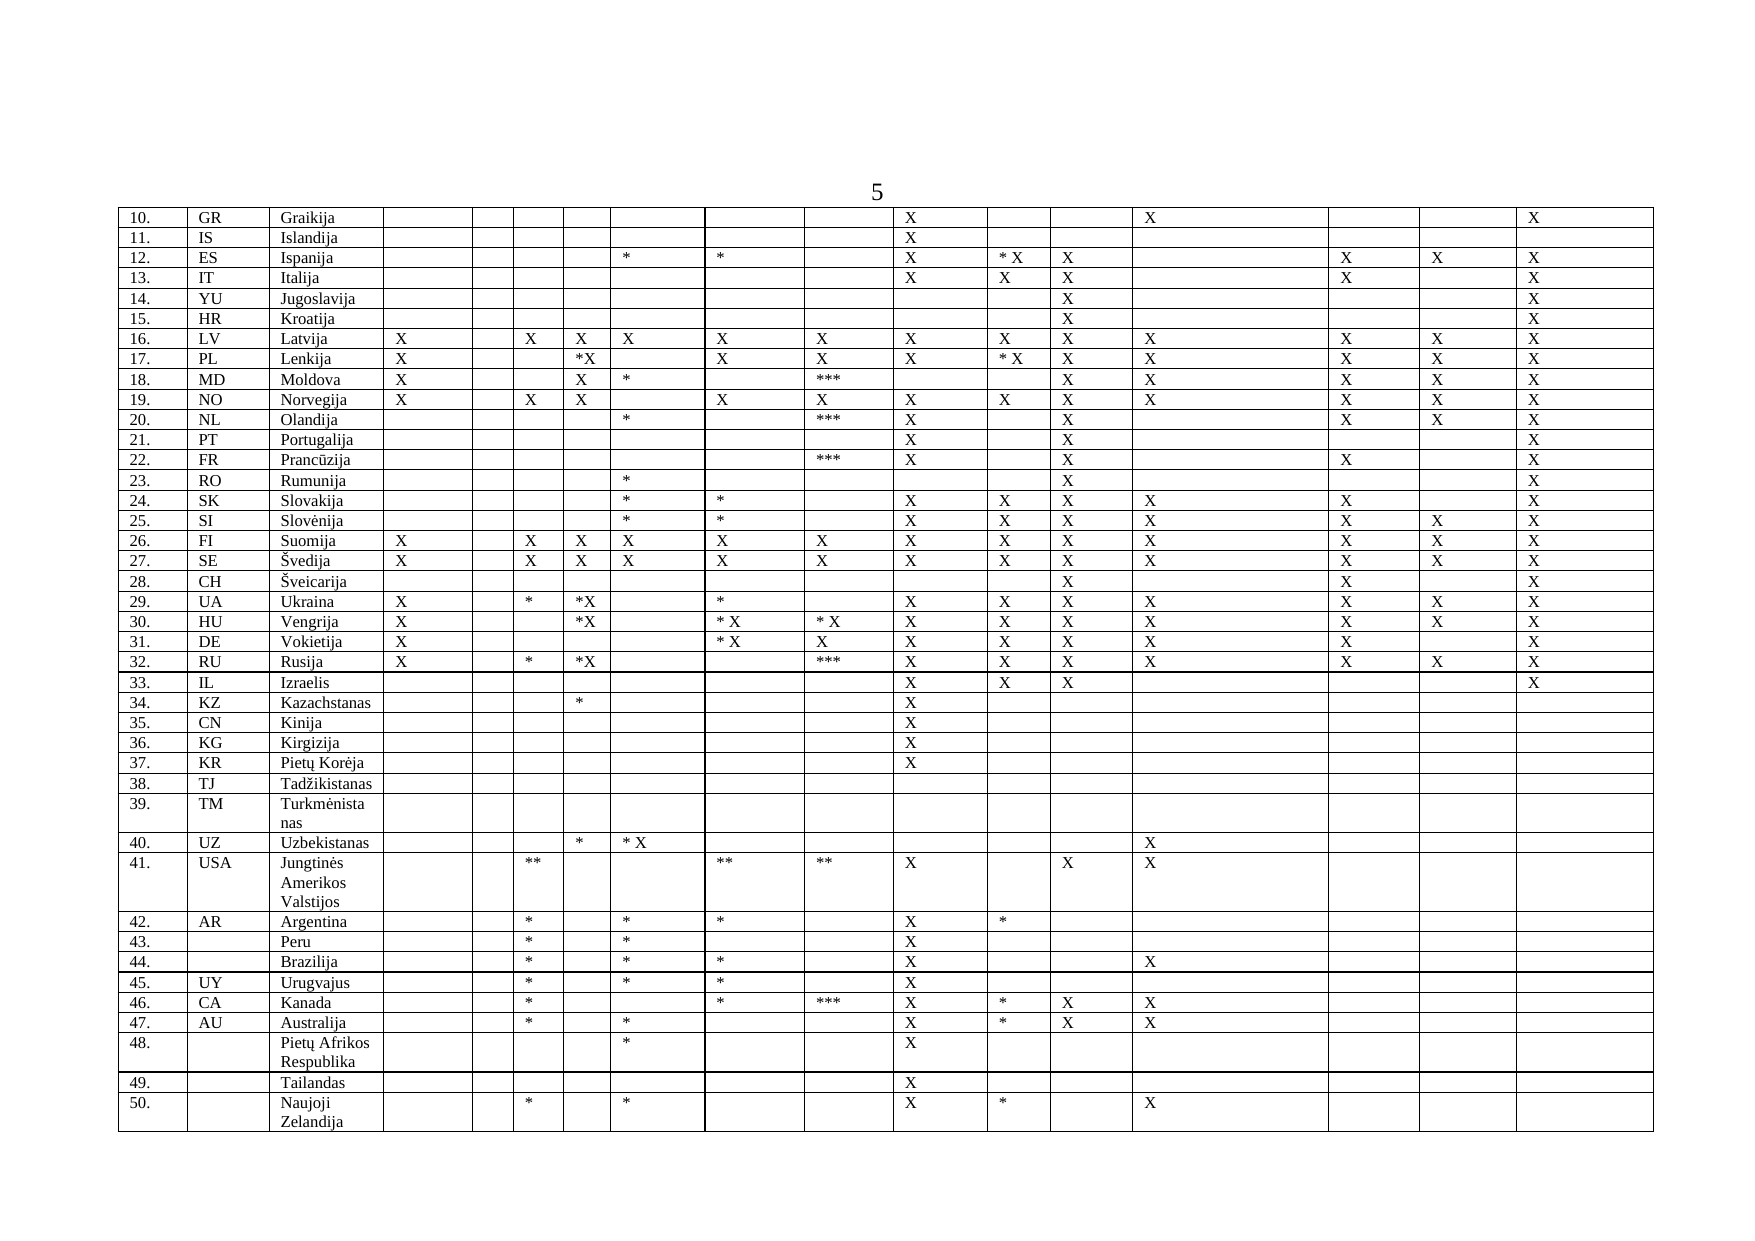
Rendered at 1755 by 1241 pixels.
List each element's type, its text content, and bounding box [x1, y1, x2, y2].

table_cell X [988, 612, 1050, 631]
table_cell [473, 774, 513, 793]
table_cell 31. [119, 632, 187, 651]
table_cell X [1420, 652, 1516, 671]
table_cell Pietų Korėja [270, 753, 383, 772]
table_cell X [1517, 369, 1653, 388]
table_cell [1133, 693, 1328, 712]
table_cell [706, 1093, 804, 1131]
table_cell [384, 309, 472, 328]
table_cell * [611, 470, 704, 489]
table_cell 40. [119, 833, 187, 852]
table_cell [473, 349, 513, 368]
table_cell [473, 592, 513, 611]
table_cell [1133, 450, 1328, 469]
table_cell [514, 410, 563, 429]
table_cell [1420, 673, 1516, 692]
table_cell X [1133, 652, 1328, 671]
table_cell X [1051, 491, 1132, 510]
table_cell Rusija [270, 652, 383, 671]
table_cell LV [188, 329, 269, 348]
table_cell * X [988, 349, 1050, 368]
table_cell [1133, 932, 1328, 951]
table_cell Latvija [270, 329, 383, 348]
table_cell [1329, 1093, 1419, 1131]
table_cell SI [188, 511, 269, 530]
table_cell X [988, 329, 1050, 348]
table_cell [384, 248, 472, 267]
table_cell [1420, 993, 1516, 1012]
table_cell [1420, 952, 1516, 971]
table_cell [805, 491, 893, 510]
table_cell X [894, 551, 987, 570]
table_cell X [894, 1073, 987, 1092]
table_cell X [611, 531, 704, 550]
table_cell [1420, 228, 1516, 247]
table_cell X [1051, 511, 1132, 530]
table_cell Australija [270, 1013, 383, 1032]
table_cell 11. [119, 228, 187, 247]
table_cell [805, 1093, 893, 1131]
table_cell 36. [119, 733, 187, 752]
table_cell * [611, 248, 704, 267]
table_cell [988, 571, 1050, 591]
table_cell * [611, 511, 704, 530]
table_cell [1517, 952, 1653, 971]
table_cell X [384, 632, 472, 651]
table_cell [564, 1093, 610, 1131]
table_cell [564, 993, 610, 1012]
table_cell X [805, 349, 893, 368]
table_cell [1329, 673, 1419, 692]
table_cell [611, 733, 704, 752]
table_cell [805, 673, 893, 692]
table_cell * X [706, 632, 804, 651]
table_cell [1517, 733, 1653, 752]
table_cell [473, 1093, 513, 1131]
table_cell [473, 268, 513, 287]
table_cell X [1517, 410, 1653, 429]
table_cell * [706, 912, 804, 931]
table_cell [1517, 228, 1653, 247]
table_cell [564, 1033, 610, 1071]
table_cell [564, 632, 610, 651]
table_cell * [706, 491, 804, 510]
table_cell X [1051, 268, 1132, 287]
table_cell [384, 470, 472, 489]
table_cell [473, 794, 513, 832]
table_cell *X [564, 612, 610, 631]
table_cell X [384, 551, 472, 570]
table_cell X [1133, 491, 1328, 510]
table_cell X [1133, 612, 1328, 631]
table_cell * [706, 248, 804, 267]
table_cell [706, 652, 804, 671]
table_cell 44. [119, 952, 187, 971]
table_cell [1329, 993, 1419, 1012]
table_cell [384, 571, 472, 591]
table_cell X [805, 632, 893, 651]
table_cell [514, 369, 563, 388]
table_cell [514, 450, 563, 469]
table_cell [1133, 973, 1328, 992]
table_cell X [514, 531, 563, 550]
table_cell X [514, 551, 563, 570]
table_cell X [1517, 309, 1653, 328]
table_cell AR [188, 912, 269, 931]
table_cell X [1517, 289, 1653, 308]
table_cell [1420, 794, 1516, 832]
table_cell YU [188, 289, 269, 308]
table_cell [473, 289, 513, 308]
table_cell Vokietija [270, 632, 383, 651]
table_cell [473, 652, 513, 671]
table_cell 10. [119, 208, 187, 227]
table_cell TM [188, 794, 269, 832]
table_cell [611, 450, 704, 469]
table_cell * [611, 1093, 704, 1131]
table_cell X [1329, 571, 1419, 591]
table_cell [564, 753, 610, 772]
table_cell [805, 1013, 893, 1032]
table_cell USA [188, 853, 269, 911]
table_cell [473, 208, 513, 227]
table_cell [1420, 1013, 1516, 1032]
table_cell [805, 1033, 893, 1071]
table_cell Moldova [270, 369, 383, 388]
table_cell [1420, 753, 1516, 772]
table_cell X [894, 652, 987, 671]
table_cell X [894, 733, 987, 752]
table_cell X [1329, 531, 1419, 550]
table_cell [611, 774, 704, 793]
table_cell X [1133, 511, 1328, 530]
table_cell * [611, 973, 704, 992]
table_cell MD [188, 369, 269, 388]
table_cell X [894, 1033, 987, 1071]
table_cell 17. [119, 349, 187, 368]
table_cell [473, 753, 513, 772]
table_cell *** [805, 369, 893, 388]
table_cell RO [188, 470, 269, 489]
table_cell X [1517, 511, 1653, 530]
table_cell * [611, 1013, 704, 1032]
table_cell [988, 952, 1050, 971]
table_cell [514, 430, 563, 449]
table_cell X [706, 551, 804, 570]
table_cell X [1051, 410, 1132, 429]
table_cell X [1051, 592, 1132, 611]
table_cell [514, 713, 563, 732]
table_cell X [894, 329, 987, 348]
table_cell [384, 430, 472, 449]
table_cell [805, 208, 893, 227]
table_cell 39. [119, 794, 187, 832]
table_cell [988, 470, 1050, 489]
table_cell X [1133, 531, 1328, 550]
table_cell [188, 1033, 269, 1071]
table_cell [1420, 733, 1516, 752]
table_cell X [1329, 329, 1419, 348]
table_cell [384, 410, 472, 429]
table_cell [988, 733, 1050, 752]
table_cell Šveicarija [270, 571, 383, 591]
table_cell [611, 794, 704, 832]
table_cell X [384, 652, 472, 671]
table_cell X [1329, 369, 1419, 388]
table_cell [473, 632, 513, 651]
table_cell [384, 1093, 472, 1131]
table_cell [706, 289, 804, 308]
table_cell [473, 511, 513, 530]
table_cell UA [188, 592, 269, 611]
table_cell [473, 733, 513, 752]
table_cell [805, 794, 893, 832]
table_cell [384, 932, 472, 951]
table_cell X [1420, 410, 1516, 429]
table_cell [611, 571, 704, 591]
table_cell [1051, 912, 1132, 931]
table_cell [611, 208, 704, 227]
table_cell [473, 912, 513, 931]
table_cell [988, 208, 1050, 227]
table_cell [564, 733, 610, 752]
table_cell X [384, 612, 472, 631]
table_cell * [611, 932, 704, 951]
table_cell 33. [119, 673, 187, 692]
table_cell X [384, 531, 472, 550]
table_cell X [988, 592, 1050, 611]
table_cell [1517, 713, 1653, 732]
table_cell [706, 1073, 804, 1092]
table_cell X [1051, 551, 1132, 570]
table_cell [514, 571, 563, 591]
table_cell * [564, 833, 610, 852]
table_cell 50. [119, 1093, 187, 1131]
table_cell * [988, 912, 1050, 931]
table_cell [1420, 309, 1516, 328]
table_cell X [1133, 1013, 1328, 1032]
table_cell X [1051, 632, 1132, 651]
table_cell Kazachstanas [270, 693, 383, 712]
table_cell [1420, 571, 1516, 591]
table_cell [1133, 470, 1328, 489]
table_cell [564, 430, 610, 449]
table_cell [1329, 289, 1419, 308]
table_cell [706, 1033, 804, 1071]
table_cell [1329, 430, 1419, 449]
table_cell Naujoji Zelandija [270, 1093, 383, 1131]
table_cell [514, 208, 563, 227]
table_cell [514, 289, 563, 308]
table_cell [473, 932, 513, 951]
table_cell [706, 369, 804, 388]
table_cell [1133, 673, 1328, 692]
table_cell 12. [119, 248, 187, 267]
table_cell *X [564, 349, 610, 368]
table_cell [611, 673, 704, 692]
table_cell 34. [119, 693, 187, 712]
table_cell [1133, 713, 1328, 732]
table_cell [473, 248, 513, 267]
table_cell [473, 673, 513, 692]
table_cell ** [805, 853, 893, 911]
table_cell [1420, 932, 1516, 951]
table_cell IS [188, 228, 269, 247]
table_cell [564, 511, 610, 530]
table_cell [1051, 794, 1132, 832]
table_cell * X [805, 612, 893, 631]
table_cell [1420, 208, 1516, 227]
table_cell X [894, 511, 987, 530]
table_cell [1051, 833, 1132, 852]
table_cell [384, 912, 472, 931]
table_cell [1051, 693, 1132, 712]
table_cell [1420, 430, 1516, 449]
table_cell X [894, 531, 987, 550]
table_cell [706, 673, 804, 692]
table_cell [805, 592, 893, 611]
table_cell X [1051, 430, 1132, 449]
table_cell [1329, 833, 1419, 852]
table_cell X [1517, 491, 1653, 510]
table_cell [988, 753, 1050, 772]
table_cell X [1133, 349, 1328, 368]
table_cell X [1051, 329, 1132, 348]
table_cell [1517, 853, 1653, 911]
table_cell X [1517, 208, 1653, 227]
table_cell X [1133, 329, 1328, 348]
table_cell [514, 349, 563, 368]
table_cell X [1517, 652, 1653, 671]
table_cell KG [188, 733, 269, 752]
table_cell [894, 833, 987, 852]
table_cell [1051, 774, 1132, 793]
table_cell [1051, 932, 1132, 951]
table_cell 26. [119, 531, 187, 550]
table_cell * [514, 932, 563, 951]
table_cell X [988, 551, 1050, 570]
table_cell Kanada [270, 993, 383, 1012]
table_cell [514, 470, 563, 489]
table_cell [706, 309, 804, 328]
table_cell Kinija [270, 713, 383, 732]
table_cell X [1420, 531, 1516, 550]
table_cell 24. [119, 491, 187, 510]
table_cell X [1420, 592, 1516, 611]
table_cell [1329, 733, 1419, 752]
table_cell [1329, 1013, 1419, 1032]
table_cell [1329, 1033, 1419, 1071]
table_cell X [1133, 833, 1328, 852]
table_cell X [894, 390, 987, 409]
table_cell [988, 833, 1050, 852]
table_cell Urugvajus [270, 973, 383, 992]
table_cell X [1517, 450, 1653, 469]
table_cell [1329, 753, 1419, 772]
table_cell IL [188, 673, 269, 692]
table_cell [805, 1073, 893, 1092]
table_cell [1517, 973, 1653, 992]
table_cell [1517, 1093, 1653, 1131]
table_cell X [384, 390, 472, 409]
table_cell Švedija [270, 551, 383, 570]
table_cell [384, 853, 472, 911]
table_cell X [384, 369, 472, 388]
table_cell X [1329, 652, 1419, 671]
table_cell [1133, 410, 1328, 429]
table_cell X [1517, 673, 1653, 692]
table_cell Tadžikistanas [270, 774, 383, 793]
table_cell X [1517, 390, 1653, 409]
table_cell X [894, 693, 987, 712]
table_cell [564, 973, 610, 992]
table_cell X [1051, 1013, 1132, 1032]
table_cell [611, 612, 704, 631]
table_cell [384, 973, 472, 992]
table_cell [706, 228, 804, 247]
table_cell [611, 289, 704, 308]
table_cell AU [188, 1013, 269, 1032]
table_cell X [894, 632, 987, 651]
table_cell X [894, 491, 987, 510]
table_cell [473, 470, 513, 489]
table_cell [1133, 228, 1328, 247]
table_cell [706, 932, 804, 951]
table_cell [1420, 289, 1516, 308]
table_cell X [1517, 470, 1653, 489]
table_cell [514, 753, 563, 772]
table_cell [1051, 952, 1132, 971]
table_cell [1133, 733, 1328, 752]
table_cell [1133, 571, 1328, 591]
table_cell X [988, 511, 1050, 530]
table_cell [1329, 853, 1419, 911]
table_cell [1051, 1033, 1132, 1071]
table_cell [564, 932, 610, 951]
table_cell [988, 228, 1050, 247]
table_cell [706, 208, 804, 227]
table_cell [805, 713, 893, 732]
table_cell X [894, 430, 987, 449]
table_cell [805, 693, 893, 712]
table_cell X [894, 932, 987, 951]
table_cell [384, 833, 472, 852]
table_cell 27. [119, 551, 187, 570]
table_cell [1517, 1013, 1653, 1032]
table_cell UZ [188, 833, 269, 852]
table_cell Kirgizija [270, 733, 383, 752]
table_cell PT [188, 430, 269, 449]
table_cell [1420, 1033, 1516, 1071]
table_cell Graikija [270, 208, 383, 227]
table_cell X [894, 248, 987, 267]
table_cell PL [188, 349, 269, 368]
table_cell * [988, 1093, 1050, 1131]
table_cell [1517, 693, 1653, 712]
table_cell X [384, 592, 472, 611]
table_cell 30. [119, 612, 187, 631]
table_cell [1133, 268, 1328, 287]
table_cell [514, 1033, 563, 1071]
table_cell X [1329, 450, 1419, 469]
table_cell [706, 693, 804, 712]
table_cell [514, 632, 563, 651]
table_cell Prancūzija [270, 450, 383, 469]
table_cell [988, 973, 1050, 992]
table_cell [514, 309, 563, 328]
table_cell [564, 309, 610, 328]
table_cell [1133, 430, 1328, 449]
table_cell [706, 1013, 804, 1032]
table_cell [988, 1073, 1050, 1092]
table_cell X [1051, 450, 1132, 469]
table_cell [1329, 973, 1419, 992]
table_cell [384, 1013, 472, 1032]
table_cell [1329, 228, 1419, 247]
table_cell *** [805, 450, 893, 469]
table_cell [384, 993, 472, 1012]
table_cell [564, 794, 610, 832]
table_cell [473, 1013, 513, 1032]
table_cell [384, 774, 472, 793]
table_cell * [611, 491, 704, 510]
table_cell X [611, 551, 704, 570]
table_cell * [611, 912, 704, 931]
table_cell [805, 952, 893, 971]
table_cell [188, 1073, 269, 1092]
table_cell 14. [119, 289, 187, 308]
table_cell [473, 430, 513, 449]
table_cell X [1420, 329, 1516, 348]
table_cell Olandija [270, 410, 383, 429]
table_cell [564, 713, 610, 732]
table_cell [894, 571, 987, 591]
table_cell [1420, 268, 1516, 287]
table_cell [1517, 993, 1653, 1012]
table_cell X [384, 349, 472, 368]
table_cell Pietų Afrikos Respublika [270, 1033, 383, 1071]
table_cell X [1329, 491, 1419, 510]
table_cell X [1051, 248, 1132, 267]
table_cell Brazilija [270, 952, 383, 971]
table_cell X [1329, 268, 1419, 287]
table_cell X [706, 531, 804, 550]
table_cell [1517, 1073, 1653, 1092]
table_cell X [1051, 309, 1132, 328]
table_cell X [894, 993, 987, 1012]
table_cell *** [805, 652, 893, 671]
table_cell [1420, 470, 1516, 489]
table_cell X [1517, 268, 1653, 287]
table_cell [805, 248, 893, 267]
table_cell [988, 1033, 1050, 1071]
table_cell Izraelis [270, 673, 383, 692]
table_cell X [1051, 571, 1132, 591]
table_cell * [514, 592, 563, 611]
table_cell Italija [270, 268, 383, 287]
table_cell [384, 693, 472, 712]
table_cell X [1329, 390, 1419, 409]
table_cell X [1420, 248, 1516, 267]
table_cell [706, 713, 804, 732]
table_cell [706, 410, 804, 429]
table_cell RU [188, 652, 269, 671]
table_cell * [706, 511, 804, 530]
table_cell [1420, 833, 1516, 852]
table_cell Jugoslavija [270, 289, 383, 308]
table_cell [1051, 713, 1132, 732]
table_cell X [988, 673, 1050, 692]
table_cell 15. [119, 309, 187, 328]
table_cell * [611, 952, 704, 971]
table_cell X [384, 329, 472, 348]
table_cell X [1133, 551, 1328, 570]
table_cell ES [188, 248, 269, 267]
table_cell [805, 430, 893, 449]
table_cell [564, 774, 610, 793]
table_cell Islandija [270, 228, 383, 247]
table_cell Jungtinės Amerikos Valstijos [270, 853, 383, 911]
table_cell X [1133, 952, 1328, 971]
table_cell [706, 268, 804, 287]
table_cell Slovėnija [270, 511, 383, 530]
table_cell HU [188, 612, 269, 631]
table_cell X [894, 713, 987, 732]
table_cell 48. [119, 1033, 187, 1071]
table_cell X [988, 652, 1050, 671]
table_cell [473, 309, 513, 328]
table_cell [611, 753, 704, 772]
table_cell [473, 329, 513, 348]
table_cell 23. [119, 470, 187, 489]
table_cell X [894, 592, 987, 611]
table_cell [1329, 952, 1419, 971]
table_cell X [1133, 993, 1328, 1012]
table_cell [611, 713, 704, 732]
table_cell [988, 410, 1050, 429]
table_cell 47. [119, 1013, 187, 1032]
table_cell [988, 853, 1050, 911]
table_cell 41. [119, 853, 187, 911]
table_cell [188, 1093, 269, 1131]
table_cell HR [188, 309, 269, 328]
table_cell X [1517, 571, 1653, 591]
table_cell [988, 693, 1050, 712]
table_cell X [1517, 612, 1653, 631]
table_cell X [1329, 551, 1419, 570]
table_cell [564, 410, 610, 429]
table_cell X [894, 208, 987, 227]
table_cell * [514, 993, 563, 1012]
table_cell X [1051, 993, 1132, 1012]
table_cell X [1051, 652, 1132, 671]
table_cell X [564, 329, 610, 348]
table_cell [188, 952, 269, 971]
table_cell [384, 511, 472, 530]
table_cell X [564, 369, 610, 388]
table_cell [188, 932, 269, 951]
table_cell [988, 713, 1050, 732]
table_cell [564, 1013, 610, 1032]
table_cell 45. [119, 973, 187, 992]
table_cell [384, 208, 472, 227]
table_cell X [894, 228, 987, 247]
table_cell X [1517, 430, 1653, 449]
table_cell [1051, 973, 1132, 992]
table_cell 20. [119, 410, 187, 429]
table_cell Uzbekistanas [270, 833, 383, 852]
table_cell CA [188, 993, 269, 1012]
table_cell X [1517, 248, 1653, 267]
table_cell [894, 289, 987, 308]
table_cell 42. [119, 912, 187, 931]
table_cell X [1517, 349, 1653, 368]
table_cell [805, 833, 893, 852]
table_cell [611, 632, 704, 651]
table_cell [988, 289, 1050, 308]
table_cell Vengrija [270, 612, 383, 631]
table_cell [611, 993, 704, 1012]
table_cell X [1420, 612, 1516, 631]
table_cell [473, 1033, 513, 1071]
table_cell [1329, 309, 1419, 328]
table_cell X [1420, 390, 1516, 409]
table_cell [564, 491, 610, 510]
table_cell [1420, 1093, 1516, 1131]
table_cell * [514, 912, 563, 931]
table_cell Turkmėnistanas [270, 794, 383, 832]
table_cell X [988, 632, 1050, 651]
table_cell [473, 551, 513, 570]
table_cell * [514, 1093, 563, 1131]
table_cell X [1517, 531, 1653, 550]
table_cell [384, 1073, 472, 1092]
table_cell [384, 491, 472, 510]
table_cell X [1517, 329, 1653, 348]
table_cell * [514, 1013, 563, 1032]
table_cell [564, 912, 610, 931]
table_cell X [894, 1093, 987, 1131]
table_cell [805, 511, 893, 530]
table_cell X [564, 531, 610, 550]
table_cell [805, 228, 893, 247]
table_cell [988, 309, 1050, 328]
table_cell * X [611, 833, 704, 852]
table_cell * [988, 1013, 1050, 1032]
table_cell Slovakija [270, 491, 383, 510]
table_cell [1517, 794, 1653, 832]
table_cell * [611, 410, 704, 429]
table_cell X [894, 753, 987, 772]
table_cell [611, 349, 704, 368]
table_cell [611, 592, 704, 611]
table_cell *** [805, 993, 893, 1012]
table_cell [1420, 693, 1516, 712]
table_cell [894, 369, 987, 388]
table_cell [384, 228, 472, 247]
table_cell [514, 1073, 563, 1092]
table_cell 13. [119, 268, 187, 287]
table_cell * [706, 592, 804, 611]
table_cell 19. [119, 390, 187, 409]
table_cell X [1051, 289, 1132, 308]
table_cell X [1420, 551, 1516, 570]
table_cell [514, 733, 563, 752]
table_cell 28. [119, 571, 187, 591]
table_cell X [1420, 369, 1516, 388]
table_cell [564, 571, 610, 591]
table_cell [1133, 912, 1328, 931]
table_cell X [805, 531, 893, 550]
table_cell [1329, 208, 1419, 227]
table_cell [473, 369, 513, 388]
table_cell Argentina [270, 912, 383, 931]
table_cell X [1329, 349, 1419, 368]
table_cell SE [188, 551, 269, 570]
table_cell [1329, 693, 1419, 712]
table_cell [473, 973, 513, 992]
table_cell Suomija [270, 531, 383, 550]
table_cell [1517, 833, 1653, 852]
table_cell X [1329, 592, 1419, 611]
table_cell [706, 794, 804, 832]
table_cell X [988, 531, 1050, 550]
table_cell [473, 952, 513, 971]
table_cell ** [706, 853, 804, 911]
table_cell CH [188, 571, 269, 591]
table_cell [805, 912, 893, 931]
table_cell [706, 753, 804, 772]
table_cell X [894, 612, 987, 631]
table_cell [805, 932, 893, 951]
table_cell [514, 833, 563, 852]
table_cell [473, 390, 513, 409]
table_cell [514, 774, 563, 793]
table_cell X [1329, 612, 1419, 631]
table_cell FI [188, 531, 269, 550]
table_cell [805, 774, 893, 793]
table_cell [805, 268, 893, 287]
table_cell Ispanija [270, 248, 383, 267]
table_cell [384, 450, 472, 469]
table_cell *X [564, 652, 610, 671]
table_cell 29. [119, 592, 187, 611]
table_cell [706, 833, 804, 852]
table_cell [564, 450, 610, 469]
table_cell ** [514, 853, 563, 911]
table_cell [805, 733, 893, 752]
table_cell [564, 673, 610, 692]
table_cell [384, 952, 472, 971]
table_cell [988, 430, 1050, 449]
table_cell [1329, 470, 1419, 489]
table_cell [473, 410, 513, 429]
table_cell [473, 571, 513, 591]
table_cell [1329, 713, 1419, 732]
table_cell X [1051, 390, 1132, 409]
table_cell [611, 430, 704, 449]
table_cell KZ [188, 693, 269, 712]
table_cell [894, 309, 987, 328]
table_cell [611, 1073, 704, 1092]
table_cell UY [188, 973, 269, 992]
table_cell [564, 268, 610, 287]
table_cell [1133, 289, 1328, 308]
table_cell X [1051, 369, 1132, 388]
table_cell [706, 733, 804, 752]
table_cell [473, 228, 513, 247]
table_cell X [894, 410, 987, 429]
table_cell [473, 450, 513, 469]
table_cell Tailandas [270, 1073, 383, 1092]
table_cell [988, 932, 1050, 951]
table_cell [514, 794, 563, 832]
table_cell X [894, 973, 987, 992]
table_cell [564, 208, 610, 227]
table_cell 25. [119, 511, 187, 530]
table_cell Rumunija [270, 470, 383, 489]
table_cell X [1517, 632, 1653, 651]
table_cell [611, 228, 704, 247]
table_cell * [706, 973, 804, 992]
table_cell [706, 774, 804, 793]
table_cell [384, 289, 472, 308]
table_cell [1329, 932, 1419, 951]
table_cell * [514, 652, 563, 671]
table_cell * [514, 952, 563, 971]
table_cell [514, 511, 563, 530]
table_cell [564, 952, 610, 971]
table_cell FR [188, 450, 269, 469]
table_cell [473, 993, 513, 1012]
table_cell * [611, 369, 704, 388]
table_cell 43. [119, 932, 187, 951]
table_cell * X [706, 612, 804, 631]
table_cell [611, 652, 704, 671]
table_cell Norvegija [270, 390, 383, 409]
table_cell [384, 1033, 472, 1071]
table_cell [1133, 753, 1328, 772]
table_cell 35. [119, 713, 187, 732]
table_cell [564, 470, 610, 489]
table_cell [1420, 632, 1516, 651]
table_cell X [706, 349, 804, 368]
table_cell X [894, 853, 987, 911]
table_cell X [1420, 349, 1516, 368]
table_cell [384, 673, 472, 692]
table_cell [988, 774, 1050, 793]
table_cell [514, 248, 563, 267]
table_cell X [988, 390, 1050, 409]
table_cell [564, 289, 610, 308]
table_cell X [894, 912, 987, 931]
table_cell [1420, 853, 1516, 911]
table_cell [384, 753, 472, 772]
table_cell X [805, 390, 893, 409]
table_cell [706, 430, 804, 449]
table_cell [1051, 753, 1132, 772]
table_cell [805, 309, 893, 328]
table_cell [514, 612, 563, 631]
table_cell [1133, 794, 1328, 832]
table_cell 32. [119, 652, 187, 671]
table_cell [1420, 973, 1516, 992]
table_cell [1051, 208, 1132, 227]
table_cell 18. [119, 369, 187, 388]
table_cell [1051, 228, 1132, 247]
table_cell X [1051, 349, 1132, 368]
table_cell X [1133, 853, 1328, 911]
table_cell [805, 571, 893, 591]
table_cell [1133, 1033, 1328, 1071]
table_cell X [1133, 1093, 1328, 1131]
table_cell 16. [119, 329, 187, 348]
table_cell NO [188, 390, 269, 409]
table_cell [611, 268, 704, 287]
table_cell X [1051, 673, 1132, 692]
table_cell [564, 1073, 610, 1092]
table_cell * [564, 693, 610, 712]
table_cell DE [188, 632, 269, 651]
table_cell SK [188, 491, 269, 510]
table_cell 21. [119, 430, 187, 449]
table_cell [706, 470, 804, 489]
table_cell X [894, 268, 987, 287]
table_cell X [894, 952, 987, 971]
table_cell [564, 248, 610, 267]
table_cell X [894, 450, 987, 469]
table_cell [706, 450, 804, 469]
table_cell [1329, 1073, 1419, 1092]
table_cell X [1329, 632, 1419, 651]
table_cell [473, 531, 513, 550]
table_cell TJ [188, 774, 269, 793]
table_cell * [514, 973, 563, 992]
table_cell [1420, 774, 1516, 793]
table_cell [611, 390, 704, 409]
table_cell X [1133, 632, 1328, 651]
table_cell [988, 450, 1050, 469]
table_cell [514, 268, 563, 287]
table_cell KR [188, 753, 269, 772]
table_cell X [1133, 208, 1328, 227]
table_cell *** [805, 410, 893, 429]
table_cell X [1517, 592, 1653, 611]
table_cell X [706, 329, 804, 348]
table_cell *X [564, 592, 610, 611]
table_cell Lenkija [270, 349, 383, 368]
table_cell [473, 853, 513, 911]
table_cell [1517, 912, 1653, 931]
table_cell X [514, 390, 563, 409]
table_cell X [805, 551, 893, 570]
table_cell [1329, 912, 1419, 931]
table_cell IT [188, 268, 269, 287]
table_cell GR [188, 208, 269, 227]
table_cell [1329, 774, 1419, 793]
table_cell [384, 268, 472, 287]
table_cell * [706, 993, 804, 1012]
table_cell [564, 853, 610, 911]
table_cell 49. [119, 1073, 187, 1092]
table_cell X [1051, 531, 1132, 550]
table_cell X [706, 390, 804, 409]
table_cell * [706, 952, 804, 971]
table_cell [473, 833, 513, 852]
table_cell [611, 853, 704, 911]
table_cell Peru [270, 932, 383, 951]
table_cell [1517, 753, 1653, 772]
table_cell [988, 369, 1050, 388]
table_cell [1517, 774, 1653, 793]
table_cell [1051, 1073, 1132, 1092]
table_cell X [1051, 612, 1132, 631]
table_cell Portugalija [270, 430, 383, 449]
table_cell [473, 713, 513, 732]
table_cell [805, 289, 893, 308]
table_cell X [1329, 410, 1419, 429]
table_cell 38. [119, 774, 187, 793]
table_cell * [611, 1033, 704, 1071]
table_cell [611, 309, 704, 328]
table_cell X [988, 491, 1050, 510]
table_cell X [1329, 511, 1419, 530]
table_cell * [988, 993, 1050, 1012]
table_cell [514, 673, 563, 692]
table_cell [1133, 309, 1328, 328]
table_cell [1420, 713, 1516, 732]
table_cell 37. [119, 753, 187, 772]
table_cell [894, 470, 987, 489]
table_cell X [1517, 551, 1653, 570]
table_cell NL [188, 410, 269, 429]
table_cell X [988, 268, 1050, 287]
table_cell [894, 794, 987, 832]
table_cell [514, 693, 563, 712]
table_cell CN [188, 713, 269, 732]
table_cell [706, 571, 804, 591]
table_cell X [894, 349, 987, 368]
table_cell X [894, 673, 987, 692]
table_cell [384, 794, 472, 832]
table_cell [473, 1073, 513, 1092]
table_cell X [805, 329, 893, 348]
table_cell [473, 612, 513, 631]
table_cell Kroatija [270, 309, 383, 328]
table_cell X [1133, 369, 1328, 388]
table_cell [1420, 912, 1516, 931]
table_cell [1517, 1033, 1653, 1071]
table_cell [805, 973, 893, 992]
table_cell [1051, 733, 1132, 752]
table_cell [805, 753, 893, 772]
table_cell [564, 228, 610, 247]
table_cell [514, 491, 563, 510]
table_cell [1420, 491, 1516, 510]
table_cell [473, 693, 513, 712]
table_cell [894, 774, 987, 793]
table_cell [1420, 1073, 1516, 1092]
table_cell [805, 470, 893, 489]
table_cell [1420, 450, 1516, 469]
table_cell X [894, 1013, 987, 1032]
table_cell [1133, 248, 1328, 267]
table_cell X [564, 390, 610, 409]
table_cell 22. [119, 450, 187, 469]
table_cell [1329, 794, 1419, 832]
table_cell 46. [119, 993, 187, 1012]
table_cell Ukraina [270, 592, 383, 611]
table_cell [988, 794, 1050, 832]
table_cell * X [988, 248, 1050, 267]
table_cell X [1420, 511, 1516, 530]
table_cell [384, 733, 472, 752]
table_cell X [1051, 853, 1132, 911]
table_cell [384, 713, 472, 732]
table_cell X [1133, 390, 1328, 409]
table_cell [514, 228, 563, 247]
table_cell [1133, 774, 1328, 793]
table_cell X [1051, 470, 1132, 489]
table_cell [1051, 1093, 1132, 1131]
table_cell X [514, 329, 563, 348]
table_cell [611, 693, 704, 712]
table_cell X [1329, 248, 1419, 267]
table_cell [1517, 932, 1653, 951]
table_cell [1133, 1073, 1328, 1092]
table_cell [473, 491, 513, 510]
table_cell X [611, 329, 704, 348]
table_cell X [564, 551, 610, 570]
table_cell X [1133, 592, 1328, 611]
